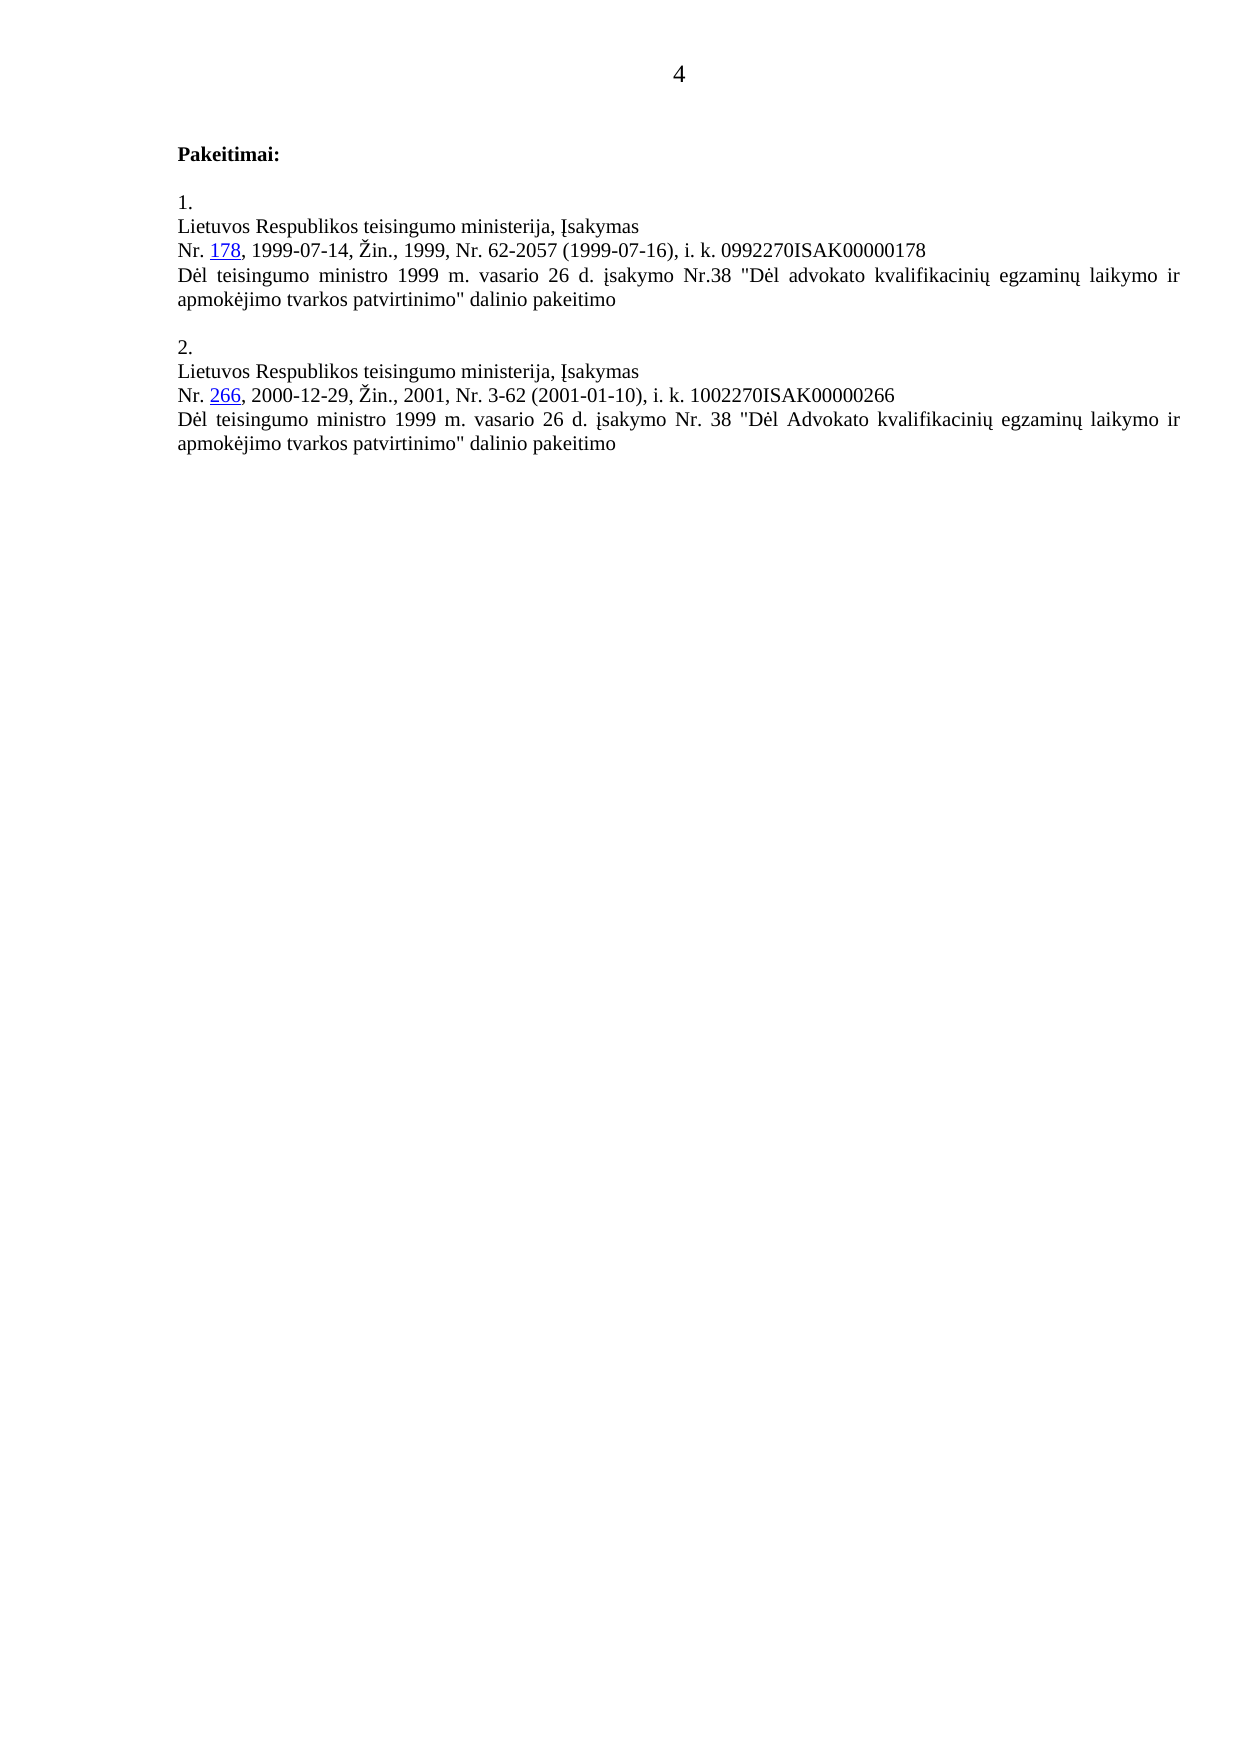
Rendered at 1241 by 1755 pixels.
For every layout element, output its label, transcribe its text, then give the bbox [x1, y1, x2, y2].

text Nr. 266, 2000-12-29, Žin., 2001, Nr. 3-62 (2001-01-10), i. k. 1002270ISAK00000266 [177, 383, 1181, 407]
text 1. [177, 190, 1181, 214]
text 2. [177, 335, 1181, 359]
text Pakeitimai: [177, 142, 1181, 166]
text Dėl teisingumo ministro 1999 m. vasario 26 d. įsakymo Nr. 38 "Dėl Advokato kvalifikacinių egzaminų laikymo ir apmokėjimo tvarkos patvirtinimo" dalinio pakeitimo [177, 407, 1181, 455]
text Lietuvos Respublikos teisingumo ministerija, Įsakymas [177, 214, 1181, 238]
text Nr. 178, 1999-07-14, Žin., 1999, Nr. 62-2057 (1999-07-16), i. k. 0992270ISAK00000178 [177, 238, 1181, 262]
text Dėl teisingumo ministro 1999 m. vasario 26 d. įsakymo Nr.38 "Dėl advokato kvalifikacinių egzaminų laikymo ir apmokėjimo tvarkos patvirtinimo" dalinio pakeitimo [177, 262, 1181, 311]
text Lietuvos Respublikos teisingumo ministerija, Įsakymas [177, 359, 1181, 383]
